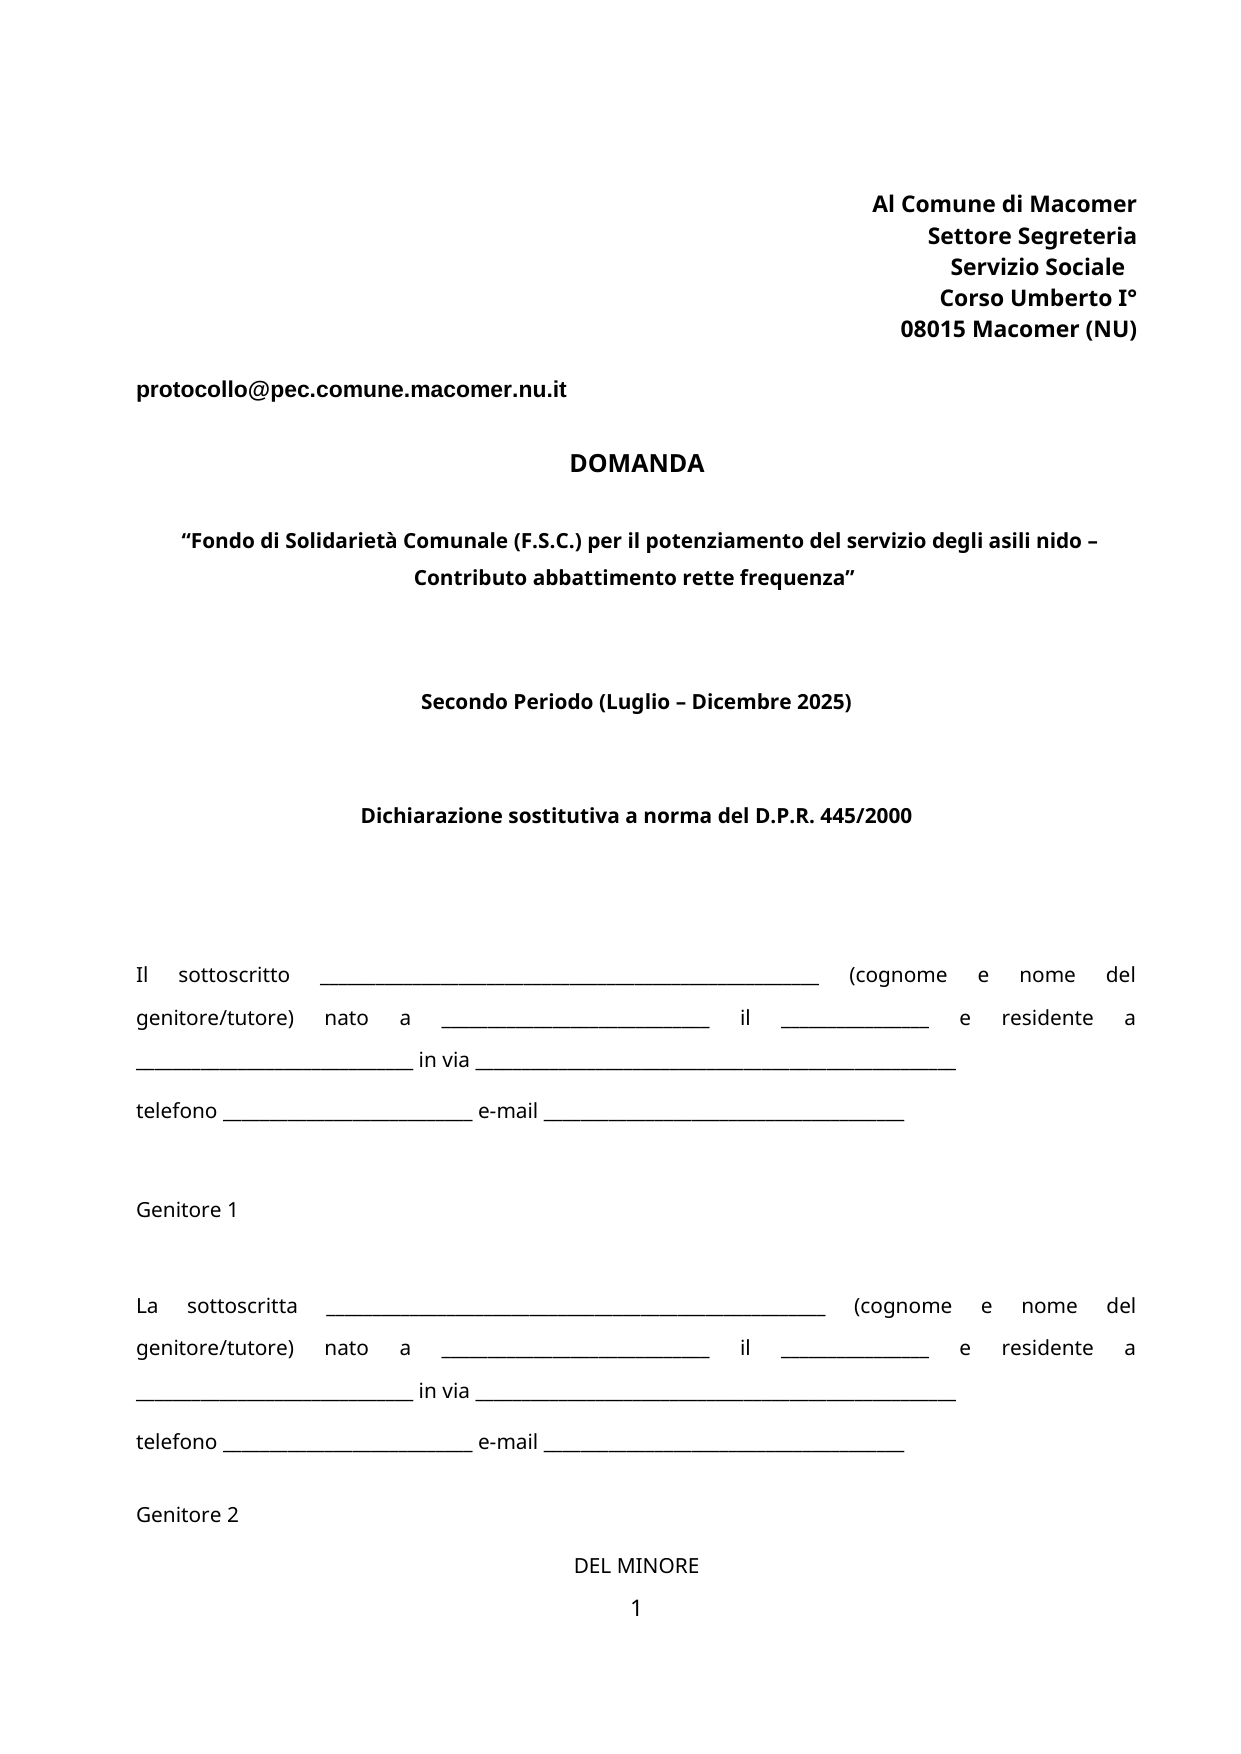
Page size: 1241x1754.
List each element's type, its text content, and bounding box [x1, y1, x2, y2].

text DOMANDA [137, 446, 1137, 480]
text 08015 Macomer (NU) [136, 313, 1137, 345]
text “Fondo di Solidarietà Comunale (F.S.C.) per il potenziamento del servizio degli asili nido – Contributo abbattimento rette frequenza” [137, 522, 1137, 591]
subtitle Genitore 1 [136, 1195, 1137, 1223]
text Secondo Periodo (Luglio – Dicembre 2025) [136, 687, 1137, 716]
text telefono ___________________________ e-mail _______________________________________ [136, 1427, 1137, 1455]
text Settore Segreteria [653, 220, 1137, 251]
subtitle Genitore 2 [136, 1501, 1137, 1529]
text Al Comune di Macomer [653, 188, 1137, 220]
text protocollo@pec.comune.macomer.nu.it [136, 376, 1137, 402]
text telefono ___________________________ e-mail _______________________________________ [136, 1096, 1137, 1125]
subtitle Il sottoscritto ______________________________________________________ (cognome e nome del genitore/tutore) nato a _____________________________ il ________________ e residente a ______________________________ in via ____________________________________________________ [136, 960, 1137, 1074]
text Dichiarazione sostitutiva a norma del D.P.R. 445/2000 [136, 801, 1137, 830]
subtitle La sottoscritta ______________________________________________________ (cognome e nome del genitore/tutore) nato a _____________________________ il ________________ e residente a ______________________________ in via ____________________________________________________ [136, 1291, 1137, 1404]
text Servizio Sociale [653, 251, 1137, 282]
text Corso Umberto I° [653, 282, 1137, 313]
text DEL MINORE [136, 1551, 1137, 1580]
